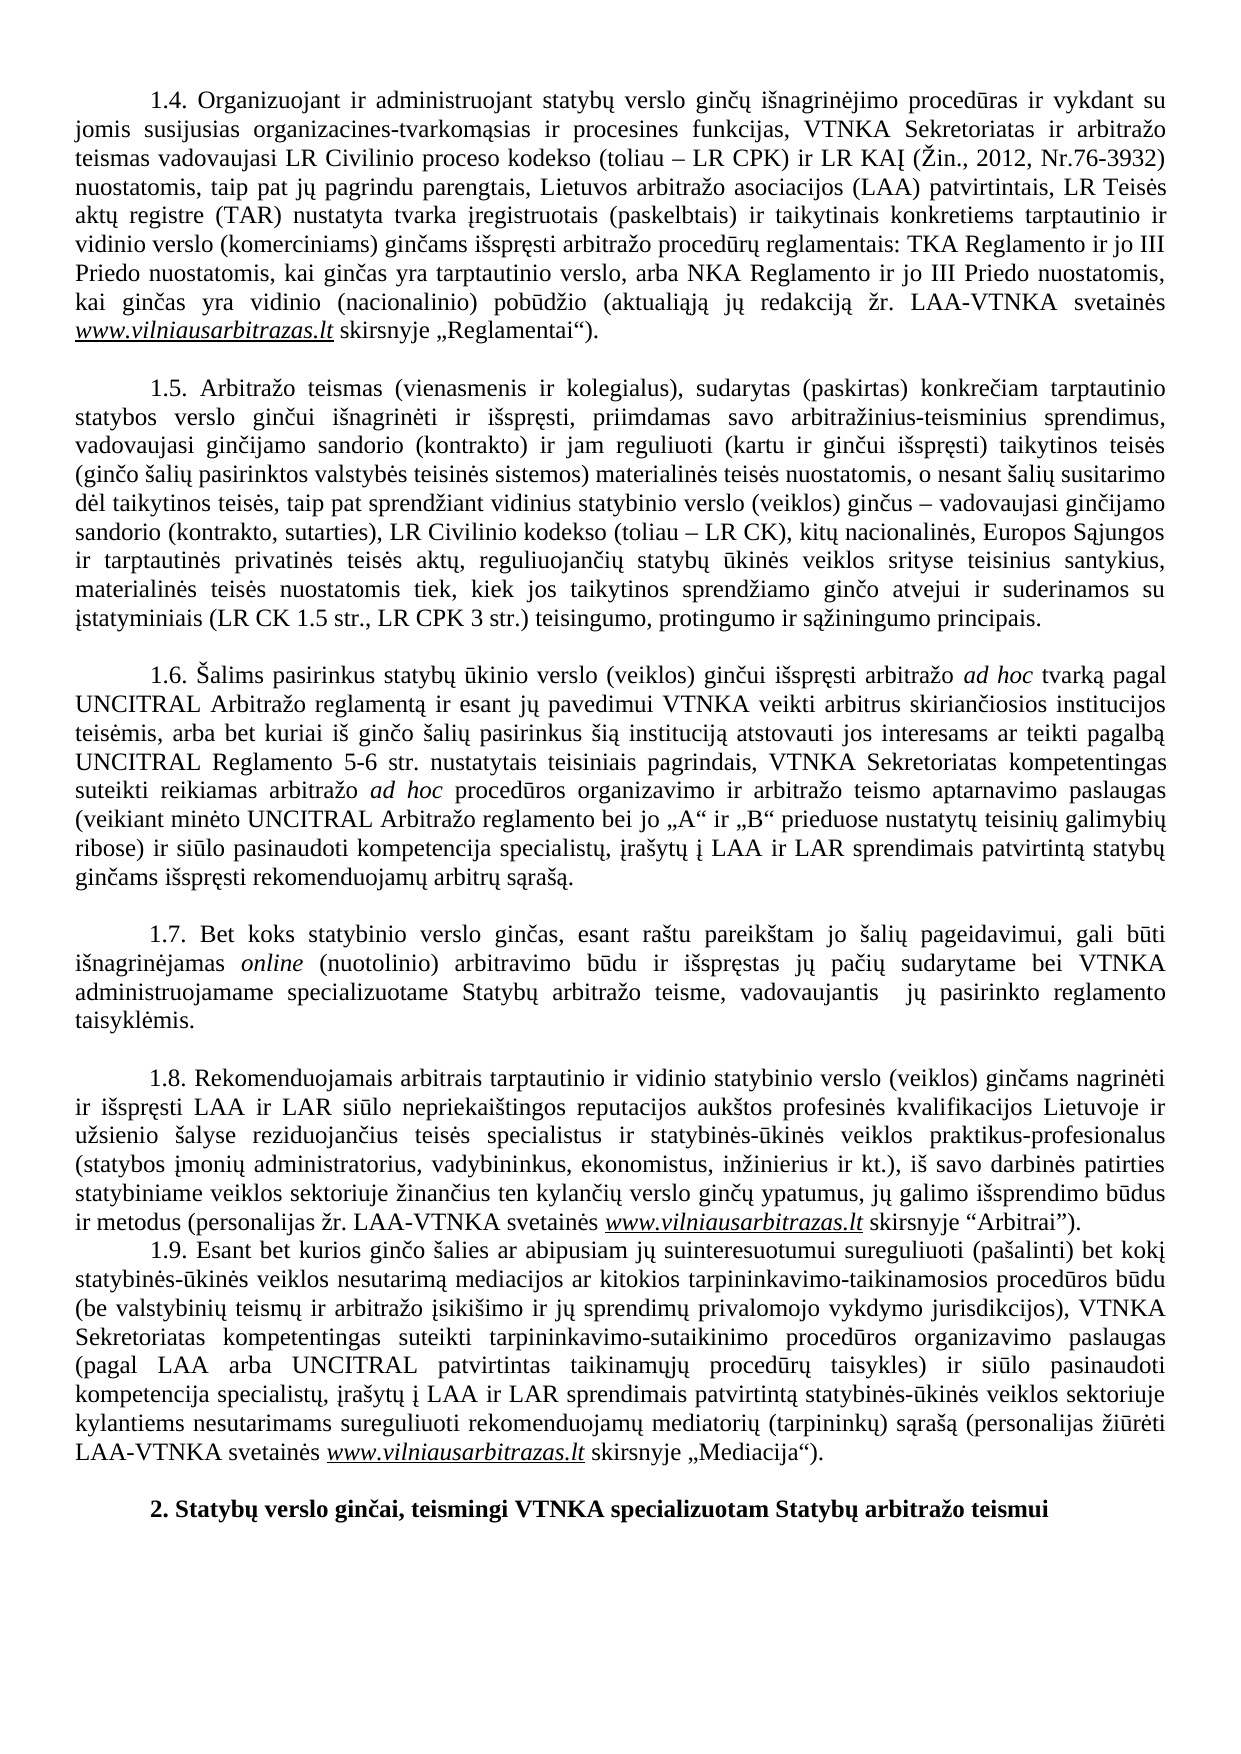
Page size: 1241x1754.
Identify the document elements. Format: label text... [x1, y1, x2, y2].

text 1.9. Esant bet kurios ginčo šalies ar abipusiam jų suinteresuotumui sureguliuoti (pašalinti) bet kokį statybinės-ūkinės veiklos nesutarimą mediacijos ar kitokios tarpininkavimo-taikinamosios procedūros būdu (be valstybinių teismų ir arbitražo įsikišimo ir jų sprendimų privalomojo vykdymo jurisdikcijos), VTNKA Sekretoriatas kompetentingas suteikti tarpininkavimo-sutaikinimo procedūros organizavimo paslaugas (pagal LAA arba UNCITRAL patvirtintas taikinamųjų procedūrų taisykles) ir siūlo pasinaudoti kompetencija specialistų, įrašytų į LAA ir LAR sprendimais patvirtintą statybinės-ūkinės veiklos sektoriuje kylantiems nesutarimams sureguliuoti rekomenduojamų mediatorių (tarpininkų) sąrašą (personalijas žiūrėti LAA-VTNKA svetainės www.vilniausarbitrazas.lt skirsnyje „Mediacija“). [75, 1235, 1167, 1465]
text 1.5. Arbitražo teismas (vienasmenis ir kolegialus), sudarytas (paskirtas) konkrečiam tarptautinio statybos verslo ginčui išnagrinėti ir išspręsti, priimdamas savo arbitražinius-teisminius sprendimus, vadovaujasi ginčijamo sandorio (kontrakto) ir jam reguliuoti (kartu ir ginčui išspręsti) taikytinos teisės (ginčo šalių pasirinktos valstybės teisinės sistemos) materialinės teisės nuostatomis, o nesant šalių susitarimo dėl taikytinos teisės, taip pat sprendžiant vidinius statybinio verslo (veiklos) ginčus – vadovaujasi ginčijamo sandorio (kontrakto, sutarties), LR Civilinio kodekso (toliau – LR CK), kitų nacionalinės, Europos Sąjungos ir tarptautinės privatinės teisės aktų, reguliuojančių statybų ūkinės veiklos srityse teisinius santykius, materialinės teisės nuostatomis tiek, kiek jos taikytinos sprendžiamo ginčo atvejui ir suderinamos su įstatyminiais (LR CK 1.5 str., LR CPK 3 str.) teisingumo, protingumo ir sąžiningumo principais. [75, 373, 1167, 632]
text 1.8. Rekomenduojamais arbitrais tarptautinio ir vidinio statybinio verslo (veiklos) ginčams nagrinėti ir išspręsti LAA ir LAR siūlo nepriekaištingos reputacijos aukštos profesinės kvalifikacijos Lietuvoje ir užsienio šalyse reziduojančius teisės specialistus ir statybinės-ūkinės veiklos praktikus-profesionalus (statybos įmonių administratorius, vadybininkus, ekonomistus, inžinierius ir kt.), iš savo darbinės patirties statybiniame veiklos sektoriuje žinančius ten kylančių verslo ginčų ypatumus, jų galimo išsprendimo būdus ir metodus (personalijas žr. LAA-VTNKA svetainės www.vilniausarbitrazas.lt skirsnyje “Arbitrai”). [75, 1063, 1167, 1235]
text 2. Statybų verslo ginčai, teismingi VTNKA specializuotam Statybų arbitražo teismui [75, 1494, 1167, 1523]
text 1.4. Organizuojant ir administruojant statybų verslo ginčų išnagrinėjimo procedūras ir vykdant su jomis susijusias organizacines-tvarkomąsias ir procesines funkcijas, VTNKA Sekretoriatas ir arbitražo teismas vadovaujasi LR Civilinio proceso kodekso (toliau – LR CPK) ir LR KAĮ (Žin., 2012, Nr.76-3932) nuostatomis, taip pat jų pagrindu parengtais, Lietuvos arbitražo asociacijos (LAA) patvirtintais, LR Teisės aktų registre (TAR) nustatyta tvarka įregistruotais (paskelbtais) ir taikytinais konkretiems tarptautinio ir vidinio verslo (komerciniams) ginčams išspręsti arbitražo procedūrų reglamentais: TKA Reglamento ir jo III Priedo nuostatomis, kai ginčas yra tarptautinio verslo, arba NKA Reglamento ir jo III Priedo nuostatomis, kai ginčas yra vidinio (nacionalinio) pobūdžio (aktualiąją jų redakciją žr. LAA-VTNKA svetainės www.vilniausarbitrazas.lt skirsnyje „Reglamentai“). [75, 85, 1167, 344]
text 1.6. Šalims pasirinkus statybų ūkinio verslo (veiklos) ginčui išspręsti arbitražo ad hoc tvarką pagal UNCITRAL Arbitražo reglamentą ir esant jų pavedimui VTNKA veikti arbitrus skiriančiosios institucijos teisėmis, arba bet kuriai iš ginčo šalių pasirinkus šią instituciją atstovauti jos interesams ar teikti pagalbą UNCITRAL Reglamento 5-6 str. nustatytais teisiniais pagrindais, VTNKA Sekretoriatas kompetentingas suteikti reikiamas arbitražo ad hoc procedūros organizavimo ir arbitražo teismo aptarnavimo paslaugas (veikiant minėto UNCITRAL Arbitražo reglamento bei jo „A“ ir „B“ prieduose nustatytų teisinių galimybių ribose) ir siūlo pasinaudoti kompetencija specialistų, įrašytų į LAA ir LAR sprendimais patvirtintą statybų ginčams išspręsti rekomenduojamų arbitrų sąrašą. [75, 660, 1167, 890]
text 1.7. Bet koks statybinio verslo ginčas, esant raštu pareikštam jo šalių pageidavimui, gali būti išnagrinėjamas online (nuotolinio) arbitravimo būdu ir išspręstas jų pačių sudarytame bei VTNKA administruojamame specializuotame Statybų arbitražo teisme, vadovaujantis jų pasirinkto reglamento taisyklėmis. [75, 919, 1167, 1034]
